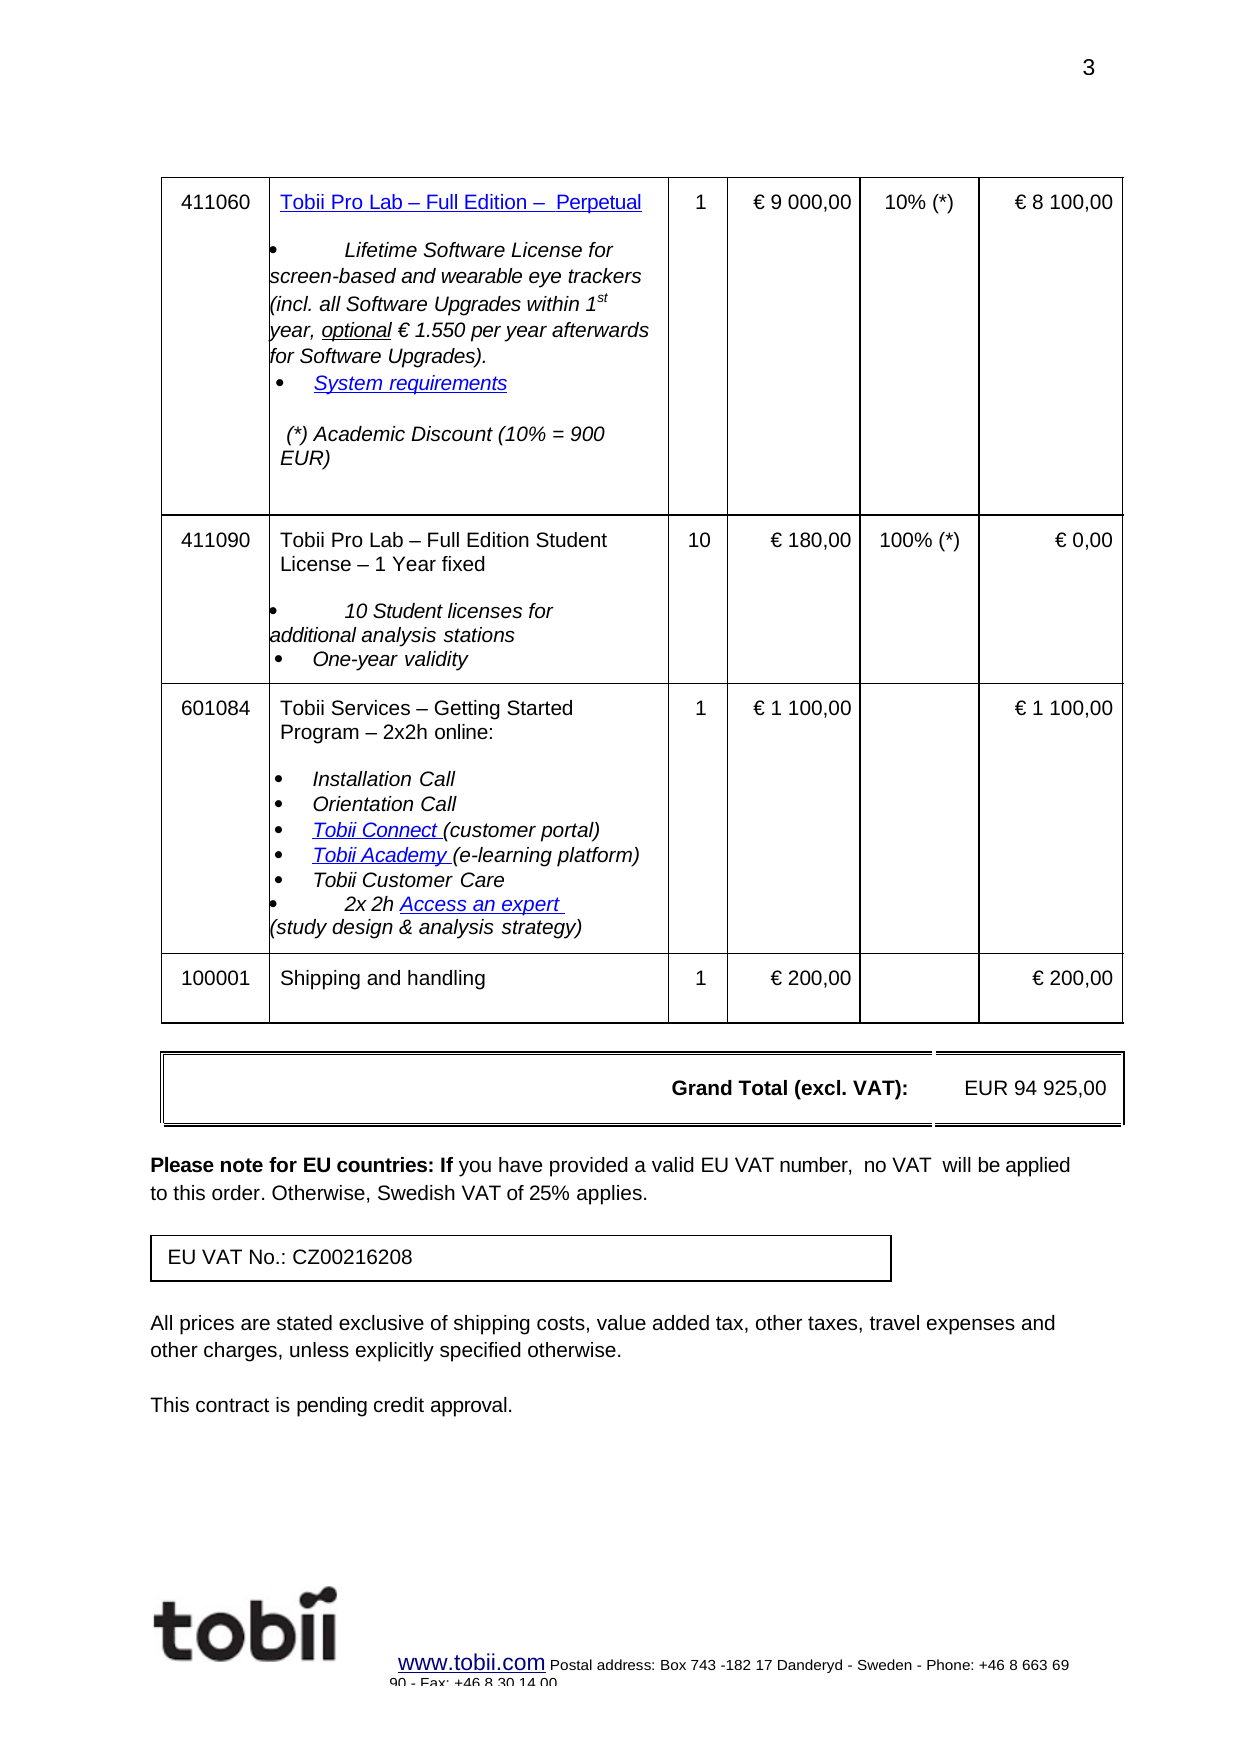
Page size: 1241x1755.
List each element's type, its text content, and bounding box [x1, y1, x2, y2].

text All prices are stated exclusive of shipping costs, value added tax, other taxes, travel expenses and other charges, unless explicitly specified otherwise. [150, 1310, 1086, 1362]
table_cell [861, 684, 978, 953]
table_header EUR 94 925,00 [939, 1053, 1123, 1124]
table_cell 100001 [162, 954, 269, 1022]
table_cell 1 [669, 954, 727, 1022]
table_cell 100% (*) [861, 516, 978, 683]
table_cell 1 [669, 684, 727, 953]
table_cell € 0,00 [980, 516, 1122, 683]
table_cell Tobii Services – Getting Started Program – 2x2h online: Installation Call Orientation Call Tobii Connect (customer portal) Tobii Academy (e-learning platform) Tobii Customer Care 2x 2h Access an expert (study design & analysis strategy) [270, 684, 668, 953]
text This contract is pending credit approval. [150, 1393, 1136, 1417]
table_header 411060 [162, 178, 269, 514]
table_header € 8 100,00 [980, 178, 1122, 514]
table_cell 10 [669, 516, 727, 683]
table_cell € 1 100,00 [980, 684, 1122, 953]
table_header € 9 000,00 [728, 178, 859, 514]
text EU VAT No.: CZ00216208 [167, 1245, 890, 1269]
table_cell € 200,00 [980, 954, 1122, 1022]
table_header 1 [669, 178, 727, 514]
text Please note for EU countries: If you have provided a valid EU VAT number, no VAT will be applied to this order. Otherwise, Swedish VAT of 25% applies. [150, 1153, 1086, 1205]
table_cell € 180,00 [728, 516, 859, 683]
table_cell 601084 [162, 684, 269, 953]
table_header Grand Total (excl. VAT): [651, 1053, 939, 1124]
table_cell [861, 954, 978, 1022]
table_header Tobii Pro Lab – Full Edition – Perpetual Lifetime Software License for screen-based and wearable eye trackers (incl. all Software Upgrades within 1st year, optional € 1.550 per year afterwards for Software Upgrades). System requirements (*) Academic Discount (10% = 900 EUR) [270, 178, 668, 514]
table_cell € 1 100,00 [728, 684, 859, 953]
table_cell 411090 [162, 516, 269, 683]
table_header 10% (*) [861, 178, 978, 514]
table_cell Tobii Pro Lab – Full Edition Student License – 1 Year fixed 10 Student licenses for additional analysis stations One-year validity [270, 516, 668, 683]
table_cell € 200,00 [728, 954, 859, 1022]
table_cell Shipping and handling [270, 954, 668, 1022]
